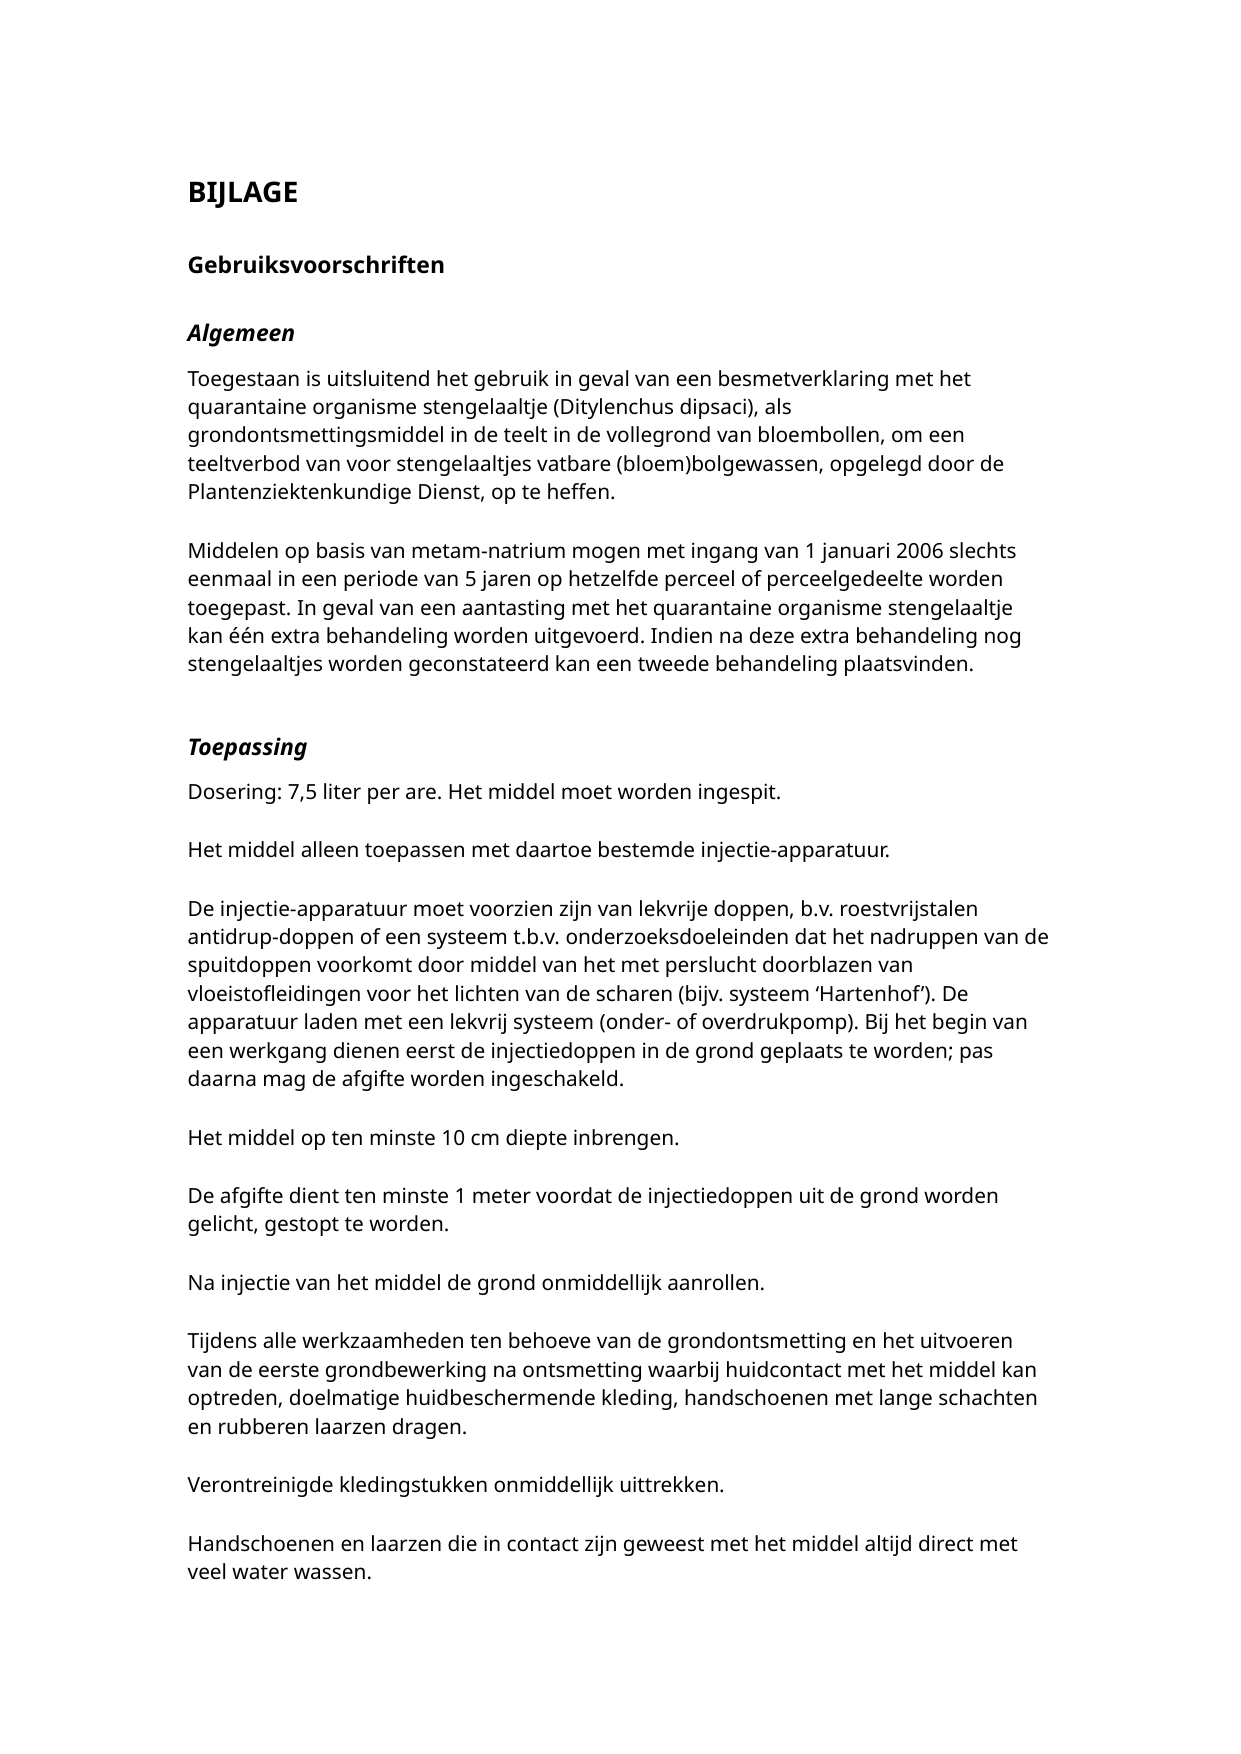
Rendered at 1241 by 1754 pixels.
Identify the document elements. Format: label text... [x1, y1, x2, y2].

text Tijdens alle werkzaamheden ten behoeve van de grondontsmetting en het uitvoeren van de eerste grondbewerking na ontsmetting waarbij huidcontact met het middel kan optreden, doelmatige huidbeschermende kleding, handschoenen met lange schachten en rubberen laarzen dragen. [187, 1326, 1053, 1440]
subtitle Gebruiksvoorschriften [187, 249, 1053, 280]
text Na injectie van het middel de grond onmiddellijk aanrollen. [187, 1268, 1053, 1296]
subtitle Toepassing [187, 731, 1053, 762]
subtitle BIJLAGE [187, 172, 1053, 211]
text De injectie-apparatuur moet voorzien zijn van lekvrije doppen, b.v. roestvrijstalen antidrup-doppen of een systeem t.b.v. onderzoeksdoeleinden dat het nadruppen van de spuitdoppen voorkomt door middel van het met perslucht doorblazen van vloeistofleidingen voor het lichten van de scharen (bijv. systeem ‘Hartenhof’). De apparatuur laden met een lekvrij systeem (onder- of overdrukpomp). Bij het begin van een werkgang dienen eerst de injectiedoppen in de grond geplaats te worden; pas daarna mag de afgifte worden ingeschakeld. [187, 894, 1053, 1093]
text Het middel alleen toepassen met daartoe bestemde injectie-apparatuur. [187, 835, 1053, 864]
text De afgifte dient ten minste 1 meter voordat de injectiedoppen uit de grond worden gelicht, gestopt te worden. [187, 1181, 1053, 1238]
text Toegestaan is uitsluitend het gebruik in geval van een besmetverklaring met het quarantaine organisme stengelaaltje (Ditylenchus dipsaci), als grondontsmettingsmiddel in de teelt in de vollegrond van bloembollen, om een teeltverbod van voor stengelaaltjes vatbare (bloem)bolgewassen, opgelegd door de Plantenziektenkundige Dienst, op te heffen. [187, 364, 1053, 506]
subtitle Algemeen [187, 317, 1053, 349]
text Verontreinigde kledingstukken onmiddellijk uittrekken. [187, 1470, 1053, 1499]
text Dosering: 7,5 liter per are. Het middel moet worden ingespit. [187, 777, 1053, 805]
text Het middel op ten minste 10 cm diepte inbrengen. [187, 1123, 1053, 1151]
text Handschoenen en laarzen die in contact zijn geweest met het middel altijd direct met veel water wassen. [187, 1529, 1053, 1586]
text Middelen op basis van metam-natrium mogen met ingang van 1 januari 2006 slechts eenmaal in een periode van 5 jaren op hetzelfde perceel of perceelgedeelte worden toegepast. In geval van een aantasting met het quarantaine organisme stengelaaltje kan één extra behandeling worden uitgevoerd. Indien na deze extra behandeling nog stengelaaltjes worden geconstateerd kan een tweede behandeling plaatsvinden. [187, 536, 1053, 678]
